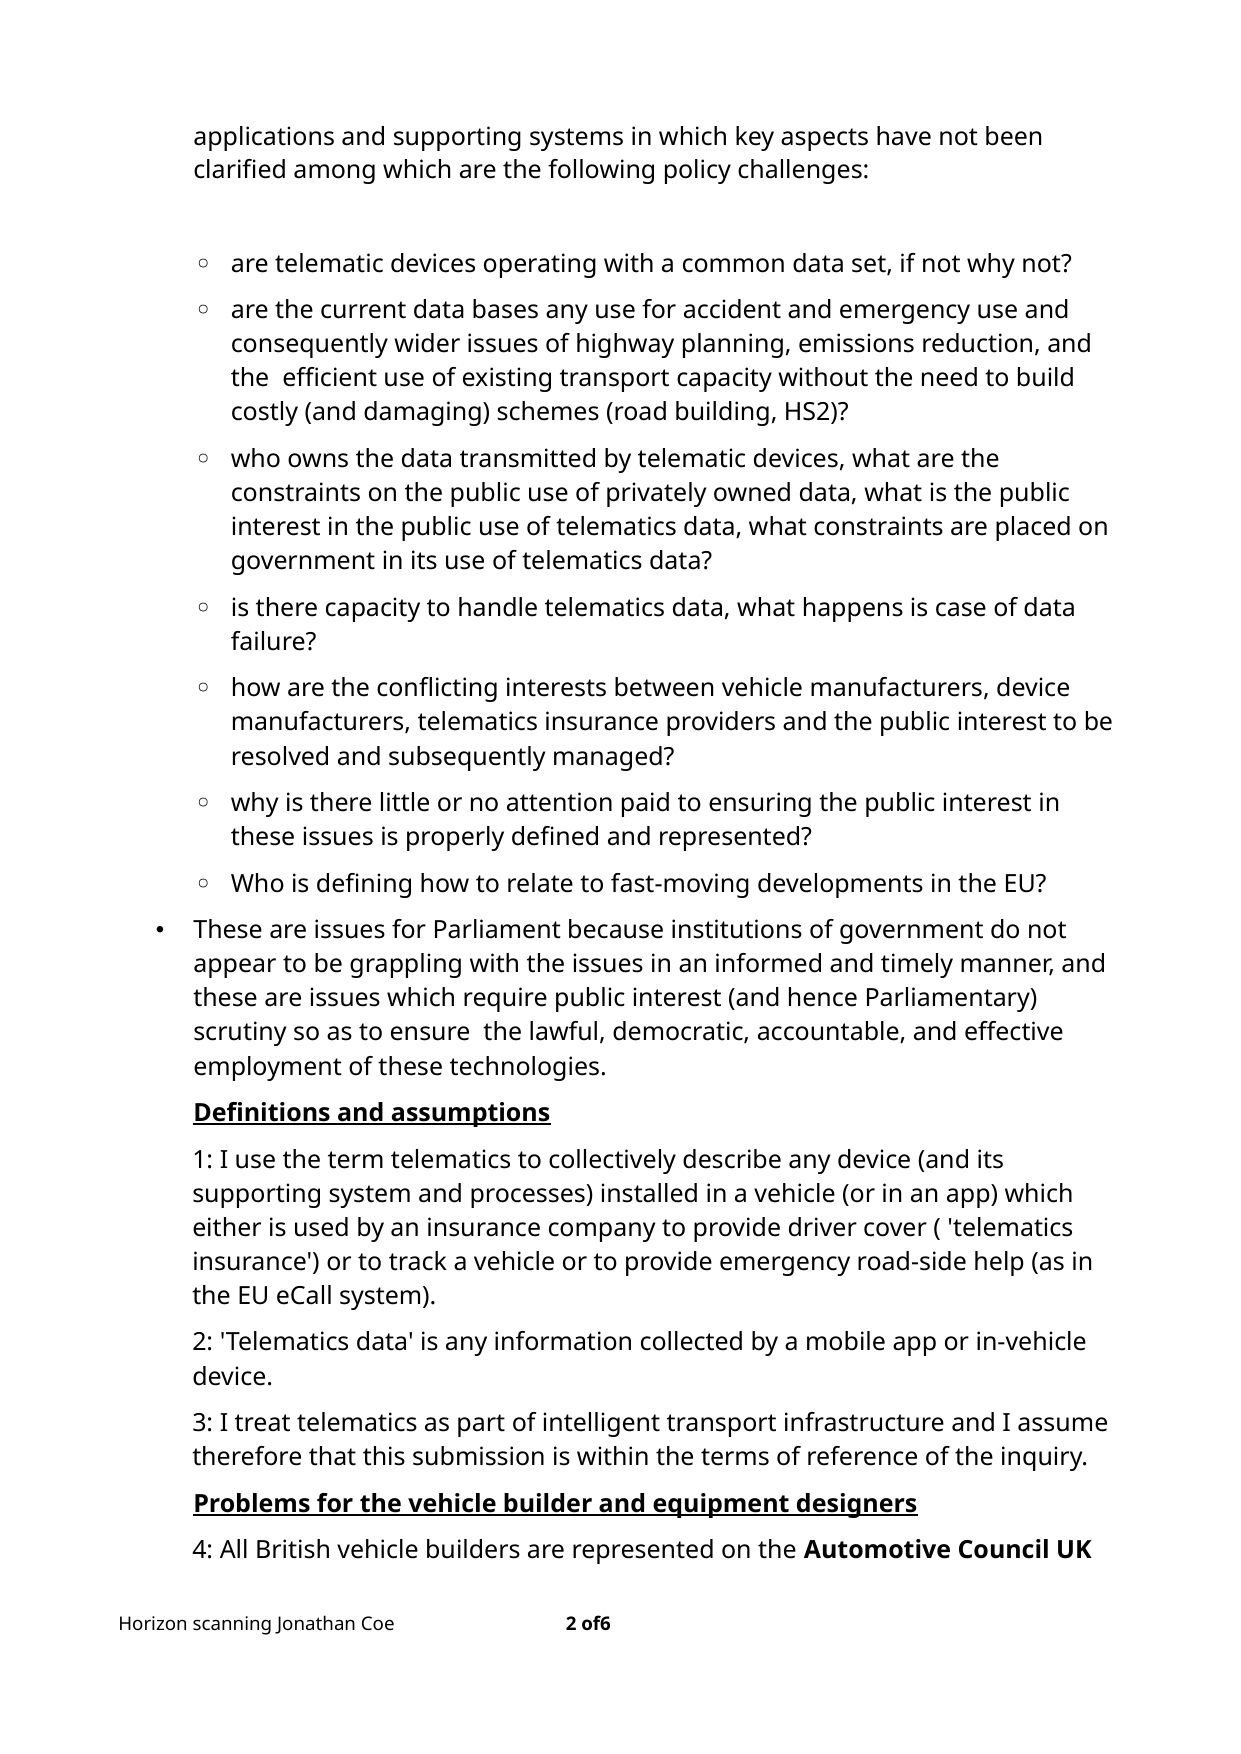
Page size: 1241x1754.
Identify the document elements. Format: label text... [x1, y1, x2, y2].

list why is there little or no attention paid to ensuring the public interest in these issues is properly defined and represented? [193, 785, 1122, 853]
list Definitions and assumptions [156, 1095, 1122, 1129]
list Who is defining how to relate to fast-moving developments in the EU? [193, 865, 1122, 899]
list are the current data bases any use for accident and emergency use and consequently wider issues of highway planning, emissions reduction, and the efficient use of existing transport capacity without the need to build costly (and damaging) schemes (road building, HS2)? [193, 292, 1122, 428]
list are telematic devices operating with a common data set, if not why not? [193, 245, 1122, 279]
list 2: 'Telematics data' is any information collected by a mobile app or in-vehicle device. [154, 1324, 1122, 1392]
text 4: All British vehicle builders are represented on the Automotive Council UK [192, 1532, 1122, 1566]
list how are the conflicting interests between vehicle manufacturers, device manufacturers, telematics insurance providers and the public interest to be resolved and subsequently managed? [193, 670, 1122, 772]
list 1: I use the term telematics to collectively describe any device (and its supporting system and processes) installed in a vehicle (or in an app) which either is used by an insurance company to provide driver cover ( 'telematics insurance') or to track a vehicle or to provide emergency road-side help (as in the EU eCall system). [154, 1141, 1122, 1312]
list 3: I treat telematics as part of intelligent transport infrastructure and I assume therefore that this submission is within the terms of reference of the inquiry. [154, 1405, 1122, 1473]
list applications and supporting systems in which key aspects have not been clarified among which are the following policy challenges: [156, 118, 1122, 186]
list is there capacity to handle telematics data, what happens is case of data failure? [193, 589, 1122, 657]
list Problems for the vehicle builder and equipment designers [156, 1485, 1122, 1519]
list These are issues for Parliament because institutions of government do not appear to be grappling with the issues in an informed and timely manner, and these are issues which require public interest (and hence Parliamentary) scrutiny so as to ensure the lawful, democratic, accountable, and effective employment of these technologies. [156, 912, 1122, 1082]
list who owns the data transmitted by telematic devices, what are the constraints on the public use of privately owned data, what is the public interest in the public use of telematics data, what constraints are placed on government in its use of telematics data? [193, 441, 1122, 577]
